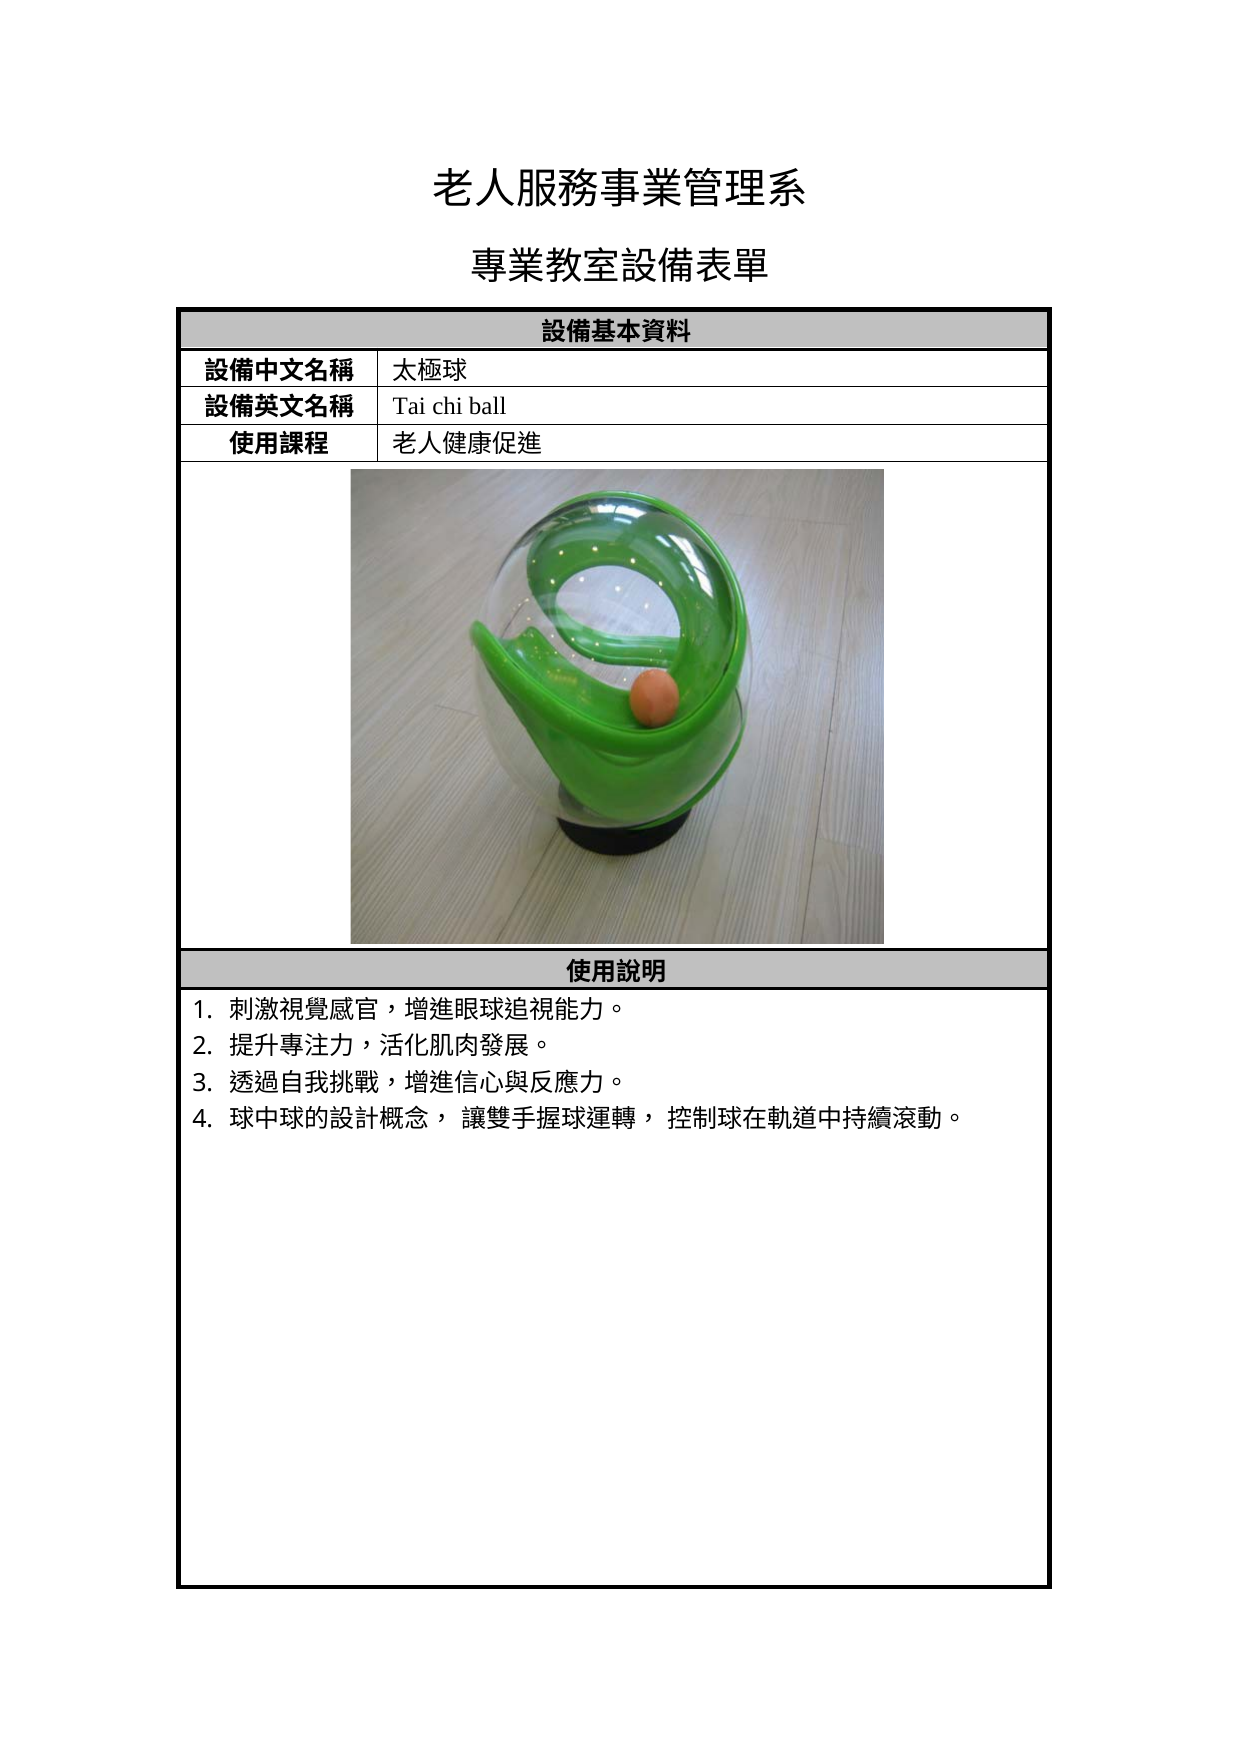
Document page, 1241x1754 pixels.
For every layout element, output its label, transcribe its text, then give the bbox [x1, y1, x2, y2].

table_cell 使用課程 [181, 425, 377, 461]
table_cell Tai chi ball [378, 387, 1047, 423]
table_cell [181, 462, 1047, 948]
text 老人服務事業管理系 [431, 158, 809, 215]
table_cell 老人健康促進 [378, 425, 1047, 461]
table_cell 設備英文名稱 [181, 387, 377, 423]
text 專業教室設備表單 [431, 239, 810, 291]
table_cell 太極球 [378, 351, 1047, 386]
table_cell 設備中文名稱 [181, 351, 377, 386]
table_cell 使用說明 [181, 951, 1047, 987]
picture [350, 469, 884, 944]
table_cell 刺激視覺感官，增進眼球追視能力。 提升專注力，活化肌肉發展。 透過自我挑戰，增進信心與反應力。 球中球的設計概念， 讓雙手握球運轉， 控制球在軌道中持續滾動。 [181, 990, 1047, 1584]
table_header 設備基本資料 [181, 312, 1047, 347]
